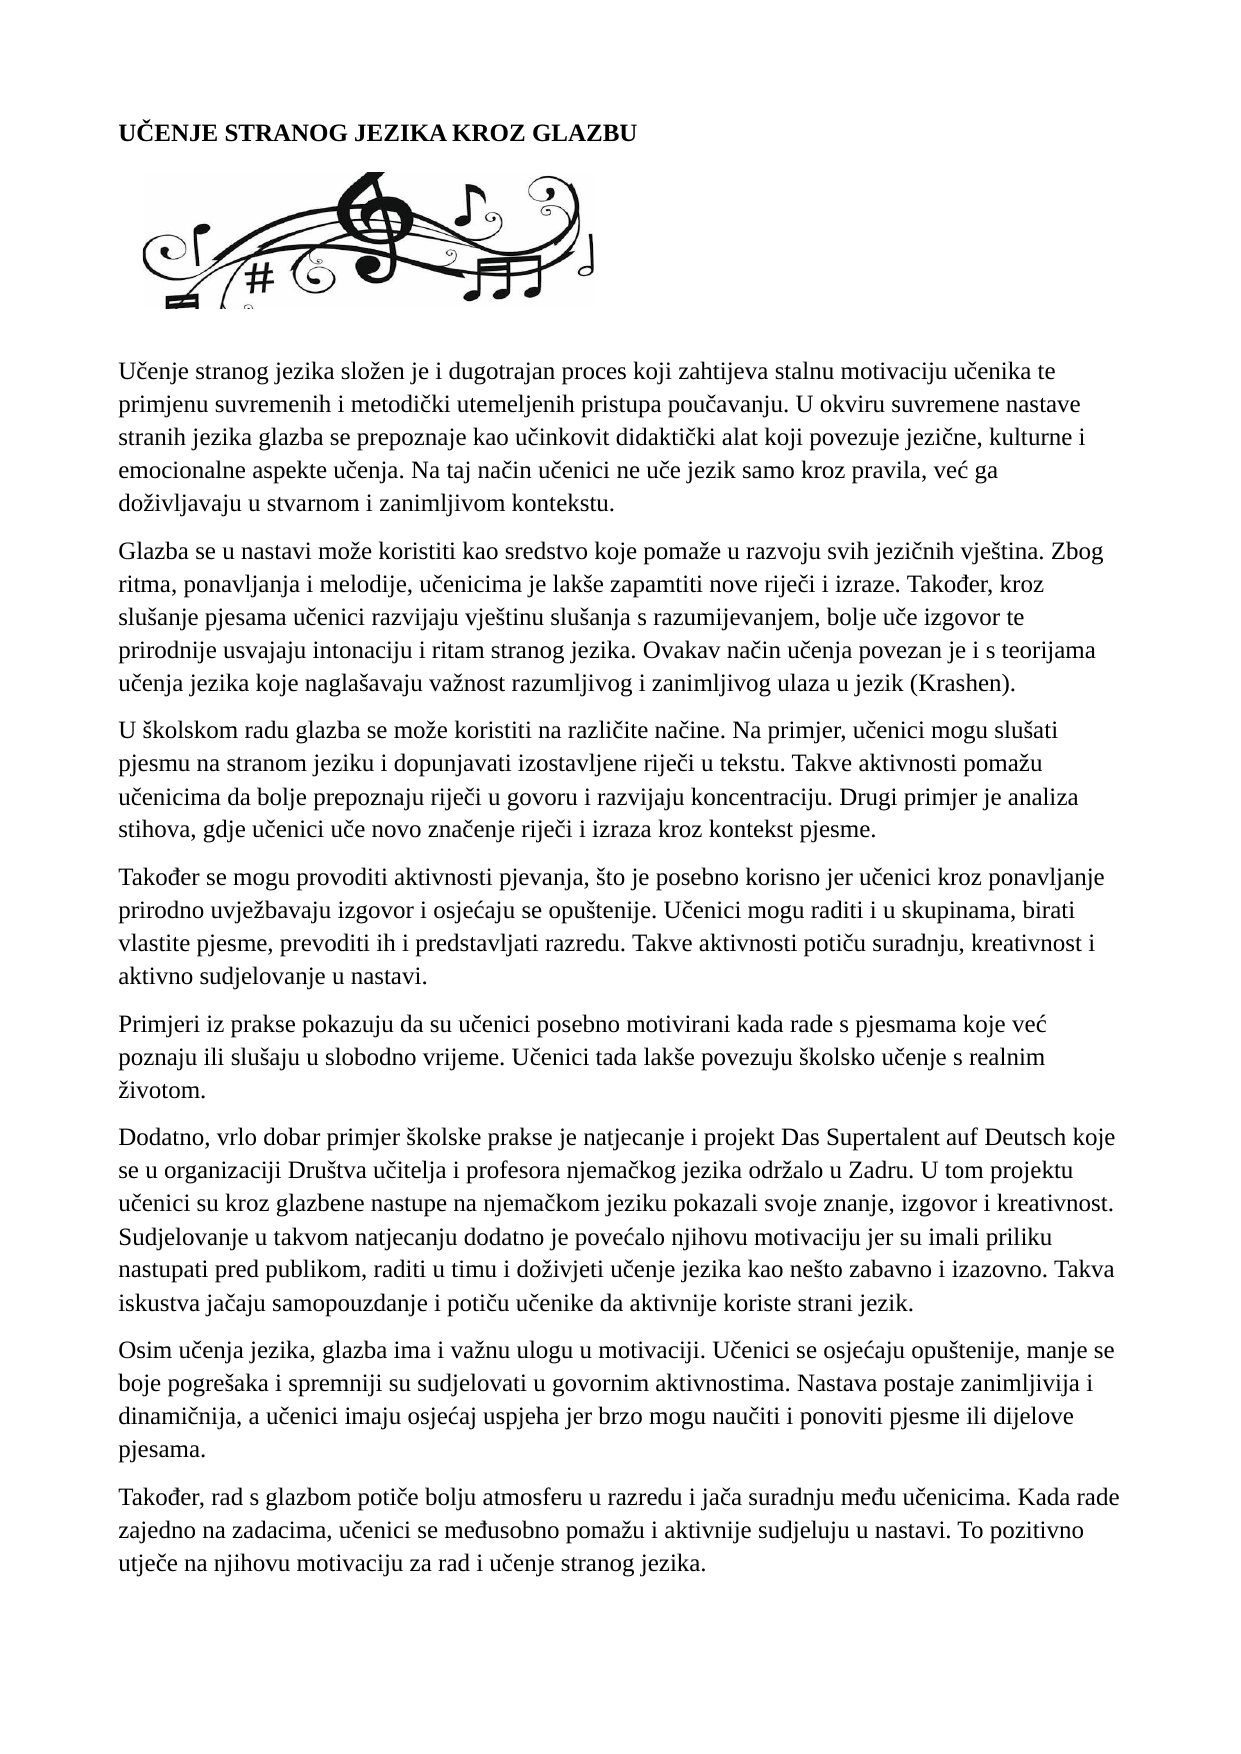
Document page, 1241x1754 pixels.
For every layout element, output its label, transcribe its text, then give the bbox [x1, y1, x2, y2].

text Također se mogu provoditi aktivnosti pjevanja, što je posebno korisno jer učenici kroz ponavljanje prirodno uvježbavaju izgovor i osjećaju se opuštenije. Učenici mogu raditi i u skupinama, birati vlastite pjesme, prevoditi ih i predstavljati razredu. Takve aktivnosti potiču suradnju, kreativnost i aktivno sudjelovanje u nastavi. [118, 862, 1122, 990]
text Također, rad s glazbom potiče bolju atmosferu u razredu i jača suradnju među učenicima. Kada rade zajedno na zadacima, učenici se međusobno pomažu i aktivnije sudjeluju u nastavi. To pozitivno utječe na njihovu motivaciju za rad i učenje stranog jezika. [118, 1482, 1122, 1577]
text Glazba se u nastavi može koristiti kao sredstvo koje pomaže u razvoju svih jezičnih vještina. Zbog ritma, ponavljanja i melodije, učenicima je lakše zapamtiti nove riječi i izraze. Također, kroz slušanje pjesama učenici razvijaju vještinu slušanja s razumijevanjem, bolje uče izgovor te prirodnije usvajaju intonaciju i ritam stranog jezika. Ovakav način učenja povezan je i s teorijama učenja jezika koje naglašavaju važnost razumljivog i zanimljivog ulaza u jezik (Krashen). [118, 536, 1122, 697]
text UČENJE STRANOG JEZIKA KROZ GLAZBU [118, 118, 1122, 147]
text Osim učenja jezika, glazba ima i važnu ulogu u motivaciji. Učenici se osjećaju opuštenije, manje se boje pogrešaka i spremniji su sudjelovati u govornim aktivnostima. Nastava postaje zanimljivija i dinamičnija, a učenici imaju osjećaj uspjeha jer brzo mogu naučiti i ponoviti pjesme ili dijelove pjesama. [118, 1335, 1122, 1463]
text U školskom radu glazba se može koristiti na različite načine. Na primjer, učenici mogu slušati pjesmu na stranom jeziku i dopunjavati izostavljene riječi u tekstu. Takve aktivnosti pomažu učenicima da bolje prepoznaju riječi u govoru i razvijaju koncentraciju. Drugi primjer je analiza stihova, gdje učenici uče novo značenje riječi i izraza kroz kontekst pjesme. [118, 716, 1122, 843]
text Primjeri iz prakse pokazuju da su učenici posebno motivirani kada rade s pjesmama koje već poznaju ili slušaju u slobodno vrijeme. Učenici tada lakše povezuju školsko učenje s realnim životom. [118, 1009, 1122, 1104]
text Dodatno, vrlo dobar primjer školske prakse je natjecanje i projekt Das Supertalent auf Deutsch koje se u organizaciji Društva učitelja i profesora njemačkog jezika održalo u Zadru. U tom projektu učenici su kroz glazbene nastupe na njemačkom jeziku pokazali svoje znanje, izgovor i kreativnost. Sudjelovanje u takvom natjecanju dodatno je povećalo njihovu motivaciju jer su imali priliku nastupati pred publikom, raditi u timu i doživjeti učenje jezika kao nešto zabavno i izazovno. Takva iskustva jačaju samopouzdanje i potiču učenike da aktivnije koriste strani jezik. [118, 1122, 1122, 1316]
text Učenje stranog jezika složen je i dugotrajan proces koji zahtijeva stalnu motivaciju učenika te primjenu suvremenih i metodički utemeljenih pristupa poučavanju. U okviru suvremene nastave stranih jezika glazba se prepoznaje kao učinkovit didaktički alat koji povezuje jezične, kulturne i emocionalne aspekte učenja. Na taj način učenici ne uče jezik samo kroz pravila, već ga doživljavaju u stvarnom i zanimljivom kontekstu. [118, 356, 1122, 517]
picture [142, 172, 594, 309]
